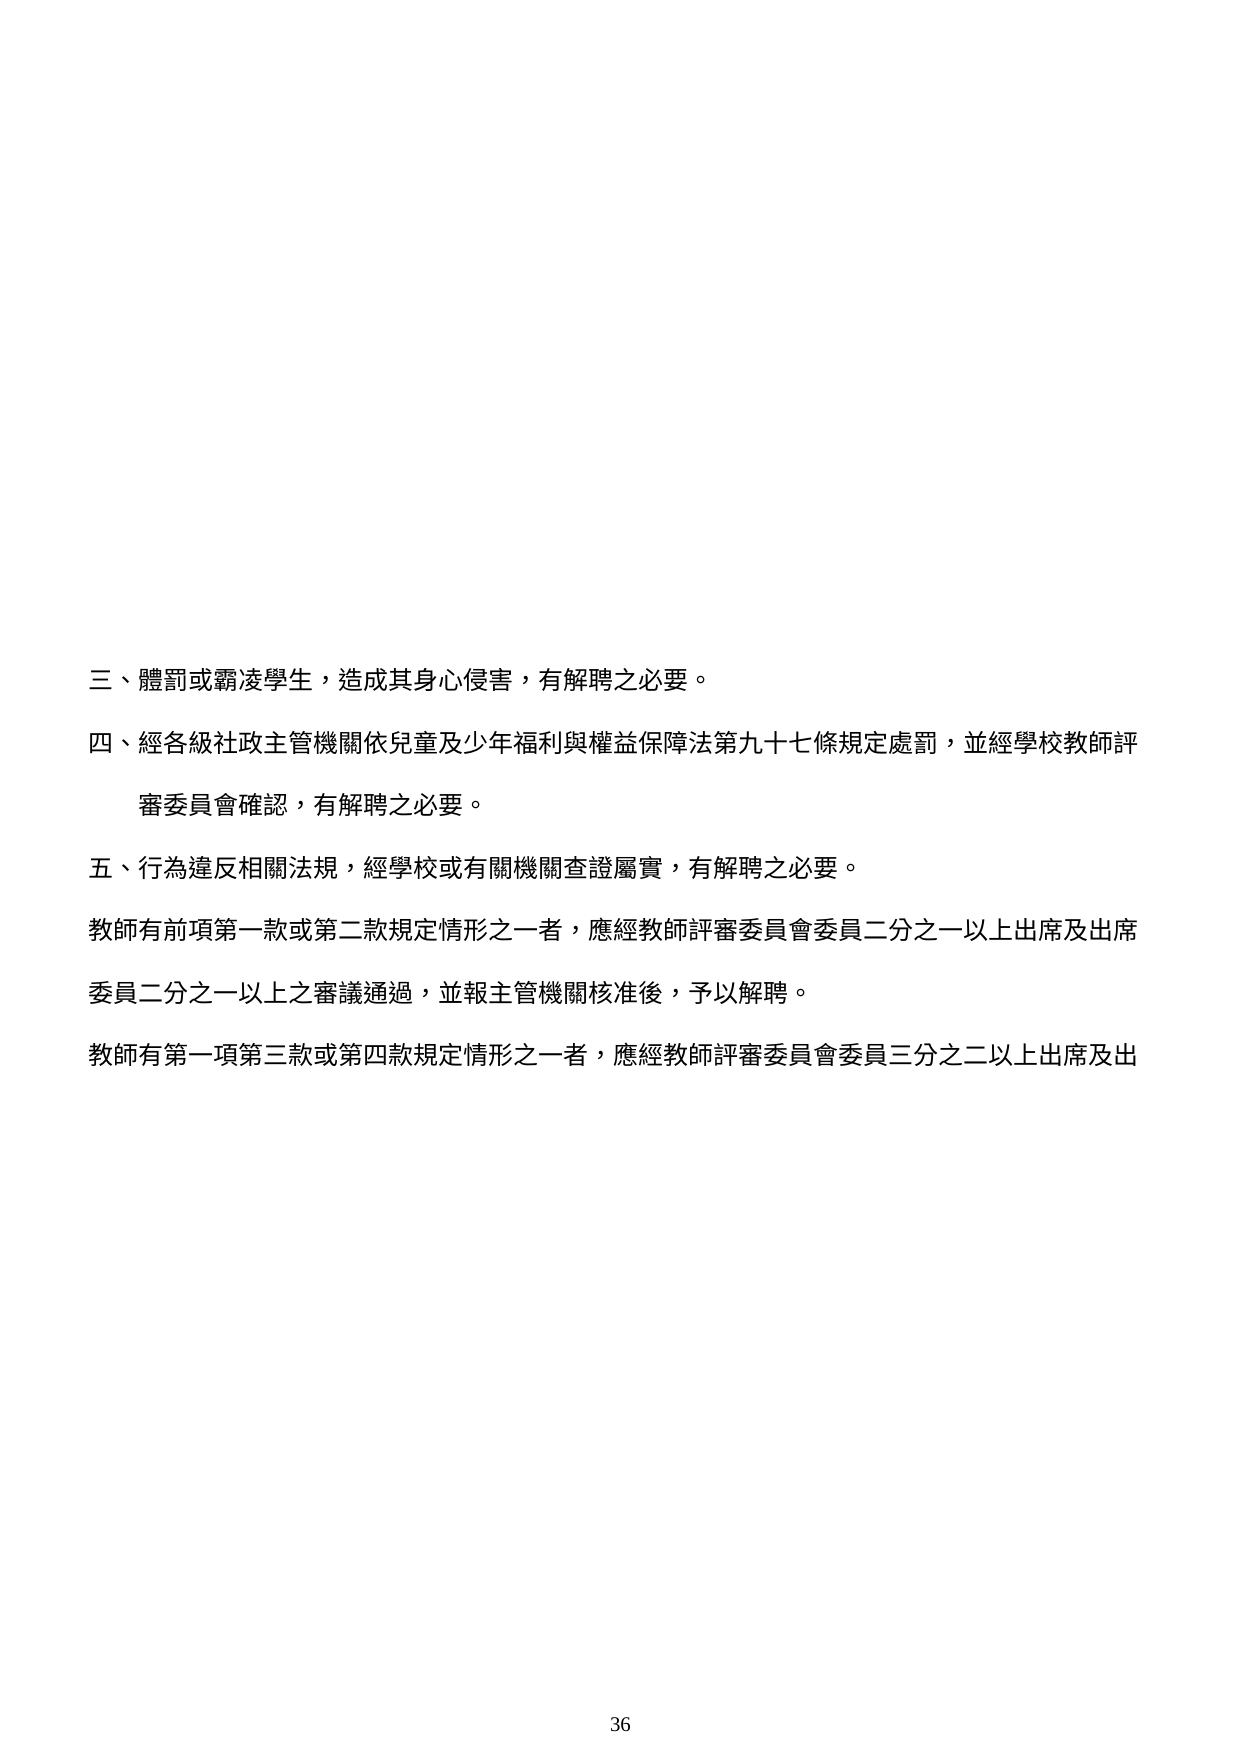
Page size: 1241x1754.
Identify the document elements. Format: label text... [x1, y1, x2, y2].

text 教師有第一項第三款或第四款規定情形之一者，應經教師評審委員會委員三分之二以上出席及出 [89, 1012, 1152, 1075]
text 委員二分之一以上之審議通過，並報主管機關核准後，予以解聘。 [89, 950, 1152, 1012]
text 四、經各級社政主管機關依兒童及少年福利與權益保障法第九十七條規定處罰，並經學校教師評審委員會確認，有解聘之必要。 [89, 700, 1152, 825]
text 三、體罰或霸凌學生，造成其身心侵害，有解聘之必要。 [89, 637, 1152, 700]
text 教師有前項第一款或第二款規定情形之一者，應經教師評審委員會委員二分之一以上出席及出席 [89, 887, 1152, 950]
text 五、行為違反相關法規，經學校或有關機關查證屬實，有解聘之必要。 [89, 825, 1152, 887]
